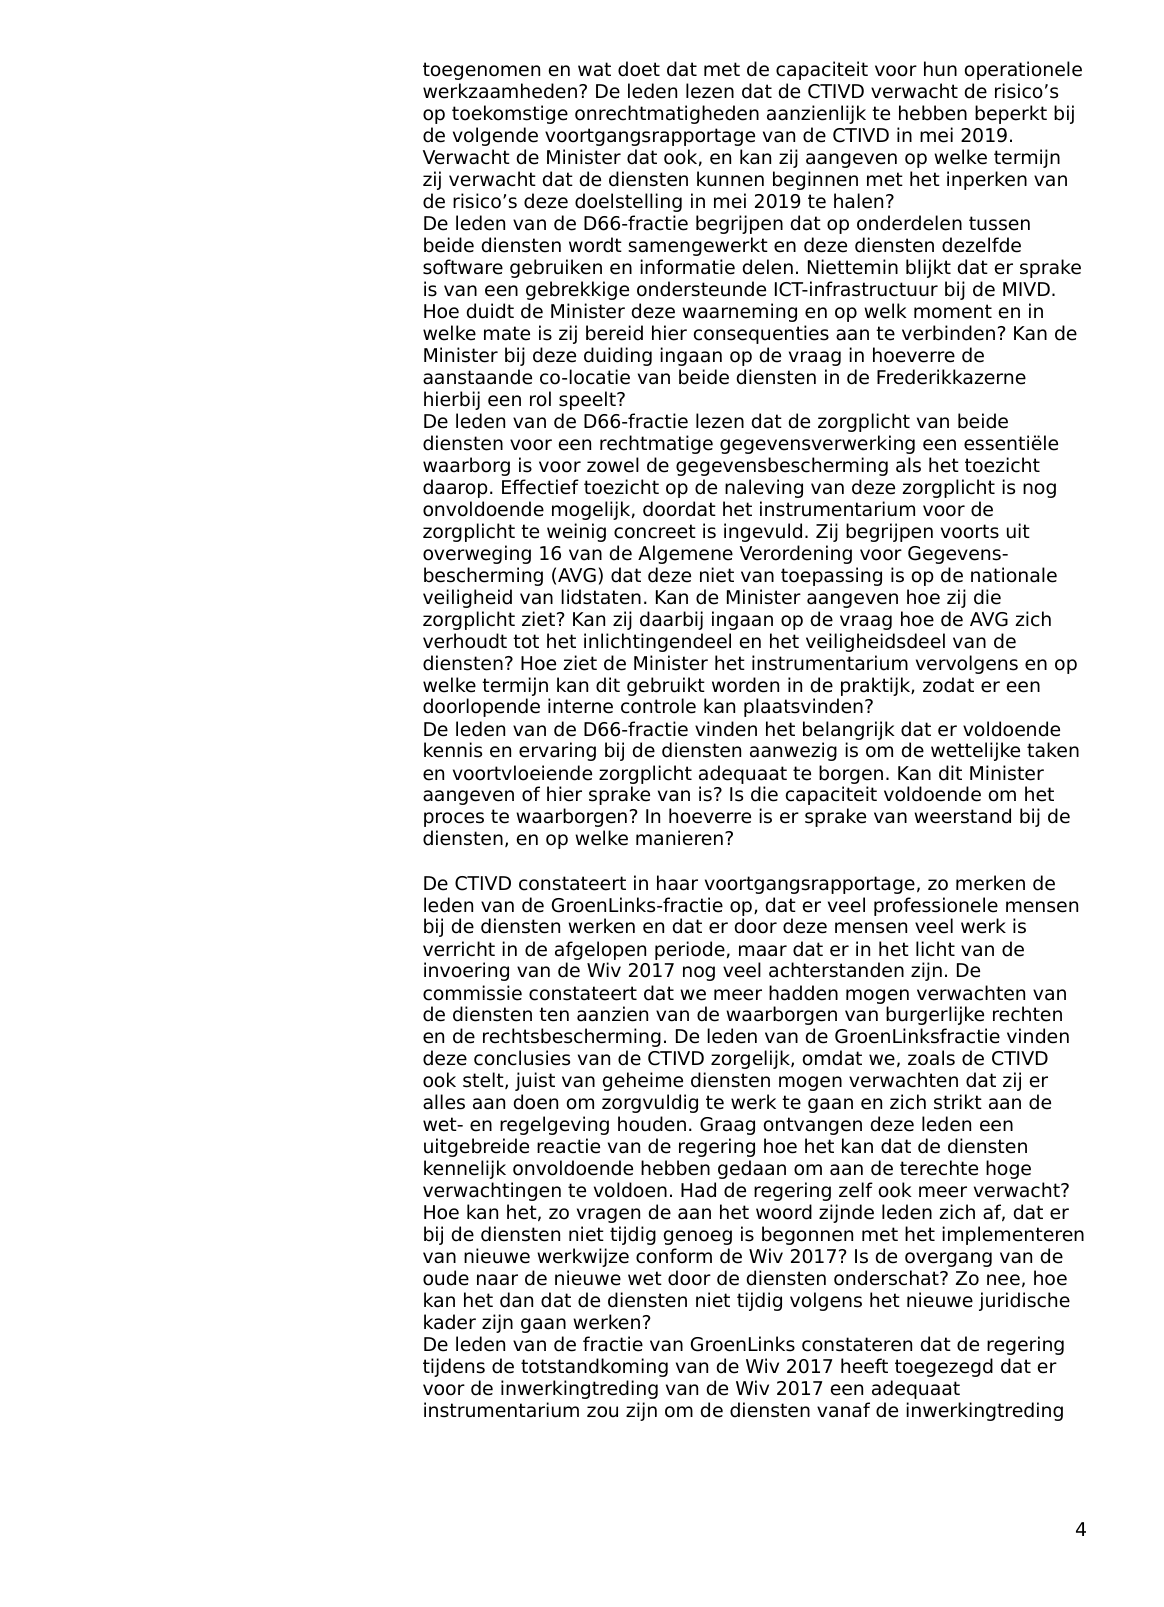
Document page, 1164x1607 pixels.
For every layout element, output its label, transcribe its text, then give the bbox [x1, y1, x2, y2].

text De leden van de D66-fractie begrijpen dat op onderdelen tussen beide diensten wordt samengewerkt en deze diensten dezelfde software gebruiken en informatie delen. Niettemin blijkt dat er sprake is van een gebrekkige ondersteunde ICT-infrastructuur bij de MIVD. Hoe duidt de Minister deze waarneming en op welk moment en in welke mate is zij bereid hier consequenties aan te verbinden? Kan de Minister bij deze duiding ingaan op de vraag in hoeverre de aanstaande co-locatie van beide diensten in de Frederikkazerne hierbij een rol speelt? [422, 213, 1087, 411]
text De leden van de D66-fractie vinden het belangrijk dat er voldoende kennis en ervaring bij de diensten aanwezig is om de wettelijke taken en voortvloeiende zorgplicht adequaat te borgen. Kan dit Minister aangeven of hier sprake van is? Is die capaciteit voldoende om het proces te waarborgen? In hoeverre is er sprake van weerstand bij de diensten, en op welke manieren? [422, 718, 1087, 850]
text De leden van de fractie van GroenLinks constateren dat de regering tijdens de totstandkoming van de Wiv 2017 heeft toegezegd dat er voor de inwerkingtreding van de Wiv 2017 een adequaat instrumentarium zou zijn om de diensten vanaf de inwerkingtreding [422, 1334, 1087, 1422]
text toegenomen en wat doet dat met de capaciteit voor hun operationele werkzaamheden? De leden lezen dat de CTIVD verwacht de risico’s op toekomstige onrechtmatigheden aanzienlijk te hebben beperkt bij de volgende voortgangsrapportage van de CTIVD in mei 2019. Verwacht de Minister dat ook, en kan zij aangeven op welke termijn zij verwacht dat de diensten kunnen beginnen met het inperken van de risico’s deze doelstelling in mei 2019 te halen? [422, 59, 1087, 213]
text De leden van de D66-fractie lezen dat de zorgplicht van beide diensten voor een rechtmatige gegevensverwerking een essentiële waarborg is voor zowel de gegevensbescherming als het toezicht daarop. Effectief toezicht op de naleving van deze zorgplicht is nog onvoldoende mogelijk, doordat het instrumentarium voor de zorgplicht te weinig concreet is ingevuld. Zij begrijpen voorts uit overweging 16 van de Algemene Verordening voor Gegevens-bescherming (AVG) dat deze niet van toepassing is op de nationale veiligheid van lidstaten. Kan de Minister aangeven hoe zij die zorgplicht ziet? Kan zij daarbij ingaan op de vraag hoe de AVG zich verhoudt tot het inlichtingendeel en het veiligheidsdeel van de diensten? Hoe ziet de Minister het instrumentarium vervolgens en op welke termijn kan dit gebruikt worden in de praktijk, zodat er een doorlopende interne controle kan plaatsvinden? [422, 411, 1087, 718]
text De CTIVD constateert in haar voortgangsrapportage, zo merken de leden van de GroenLinks-fractie op, dat er veel professionele mensen bij de diensten werken en dat er door deze mensen veel werk is verricht in de afgelopen periode, maar dat er in het licht van de invoering van de Wiv 2017 nog veel achterstanden zijn. De commissie constateert dat we meer hadden mogen verwachten van de diensten ten aanzien van de waarborgen van burgerlijke rechten en de rechtsbescherming. De leden van de GroenLinksfractie vinden deze conclusies van de CTIVD zorgelijk, omdat we, zoals de CTIVD ook stelt, juist van geheime diensten mogen verwachten dat zij er alles aan doen om zorgvuldig te werk te gaan en zich strikt aan de wet- en regelgeving houden. Graag ontvangen deze leden een uitgebreide reactie van de regering hoe het kan dat de diensten kennelijk onvoldoende hebben gedaan om aan de terechte hoge verwachtingen te voldoen. Had de regering zelf ook meer verwacht? Hoe kan het, zo vragen de aan het woord zijnde leden zich af, dat er bij de diensten niet tijdig genoeg is begonnen met het implementeren van nieuwe werkwijze conform de Wiv 2017? Is de overgang van de oude naar de nieuwe wet door de diensten onderschat? Zo nee, hoe kan het dan dat de diensten niet tijdig volgens het nieuwe juridische kader zijn gaan werken? [422, 872, 1087, 1334]
